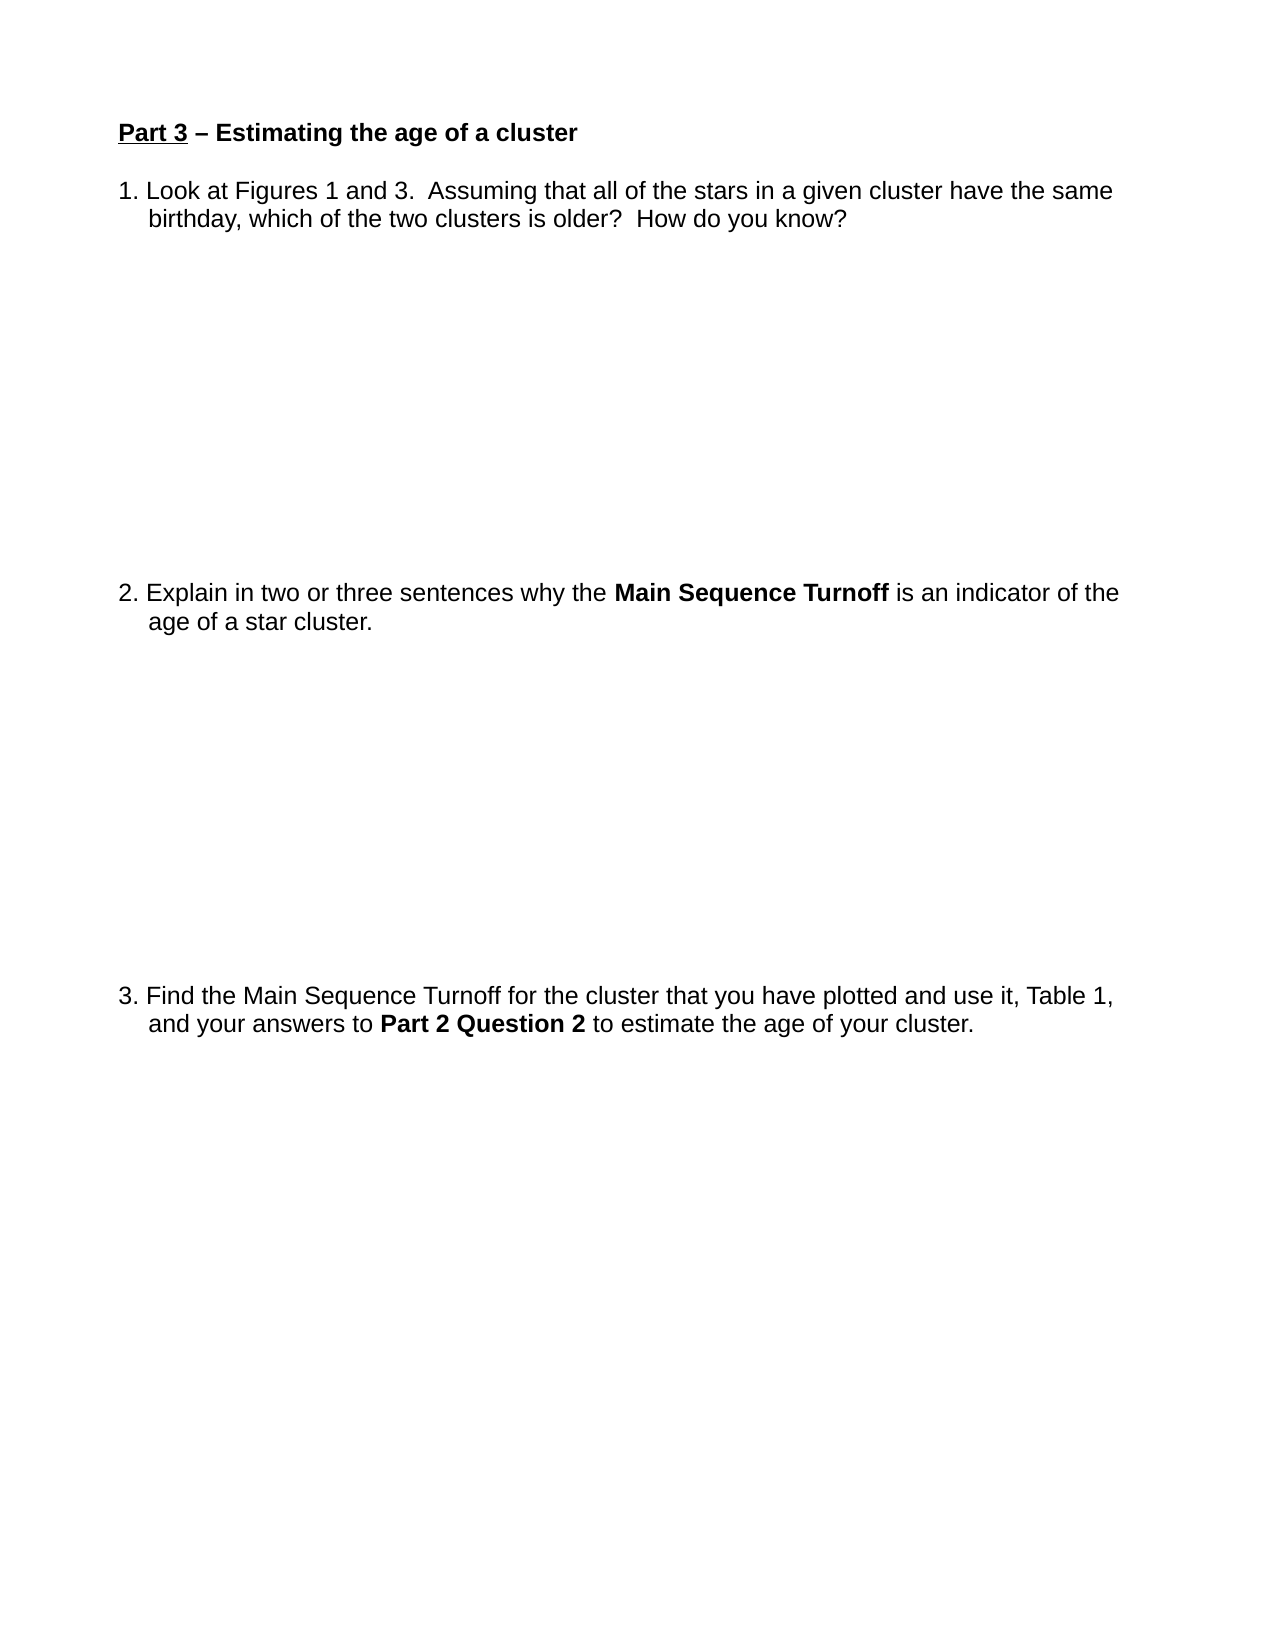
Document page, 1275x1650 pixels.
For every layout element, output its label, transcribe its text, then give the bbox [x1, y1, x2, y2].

text 2. Explain in two or three sentences why the Main Sequence Turnoff is an indicator of the age of a star cluster. [118, 578, 1157, 636]
text 3. Find the Main Sequence Turnoff for the cluster that you have plotted and use it, Table 1, and your answers to Part 2 Question 2 to estimate the age of your cluster. [118, 981, 1157, 1038]
text 1. Look at Figures 1 and 3. Assuming that all of the stars in a given cluster have the same birthday, which of the two clusters is older? How do you know? [118, 176, 1157, 233]
text Part 3 – Estimating the age of a cluster [118, 118, 1157, 147]
